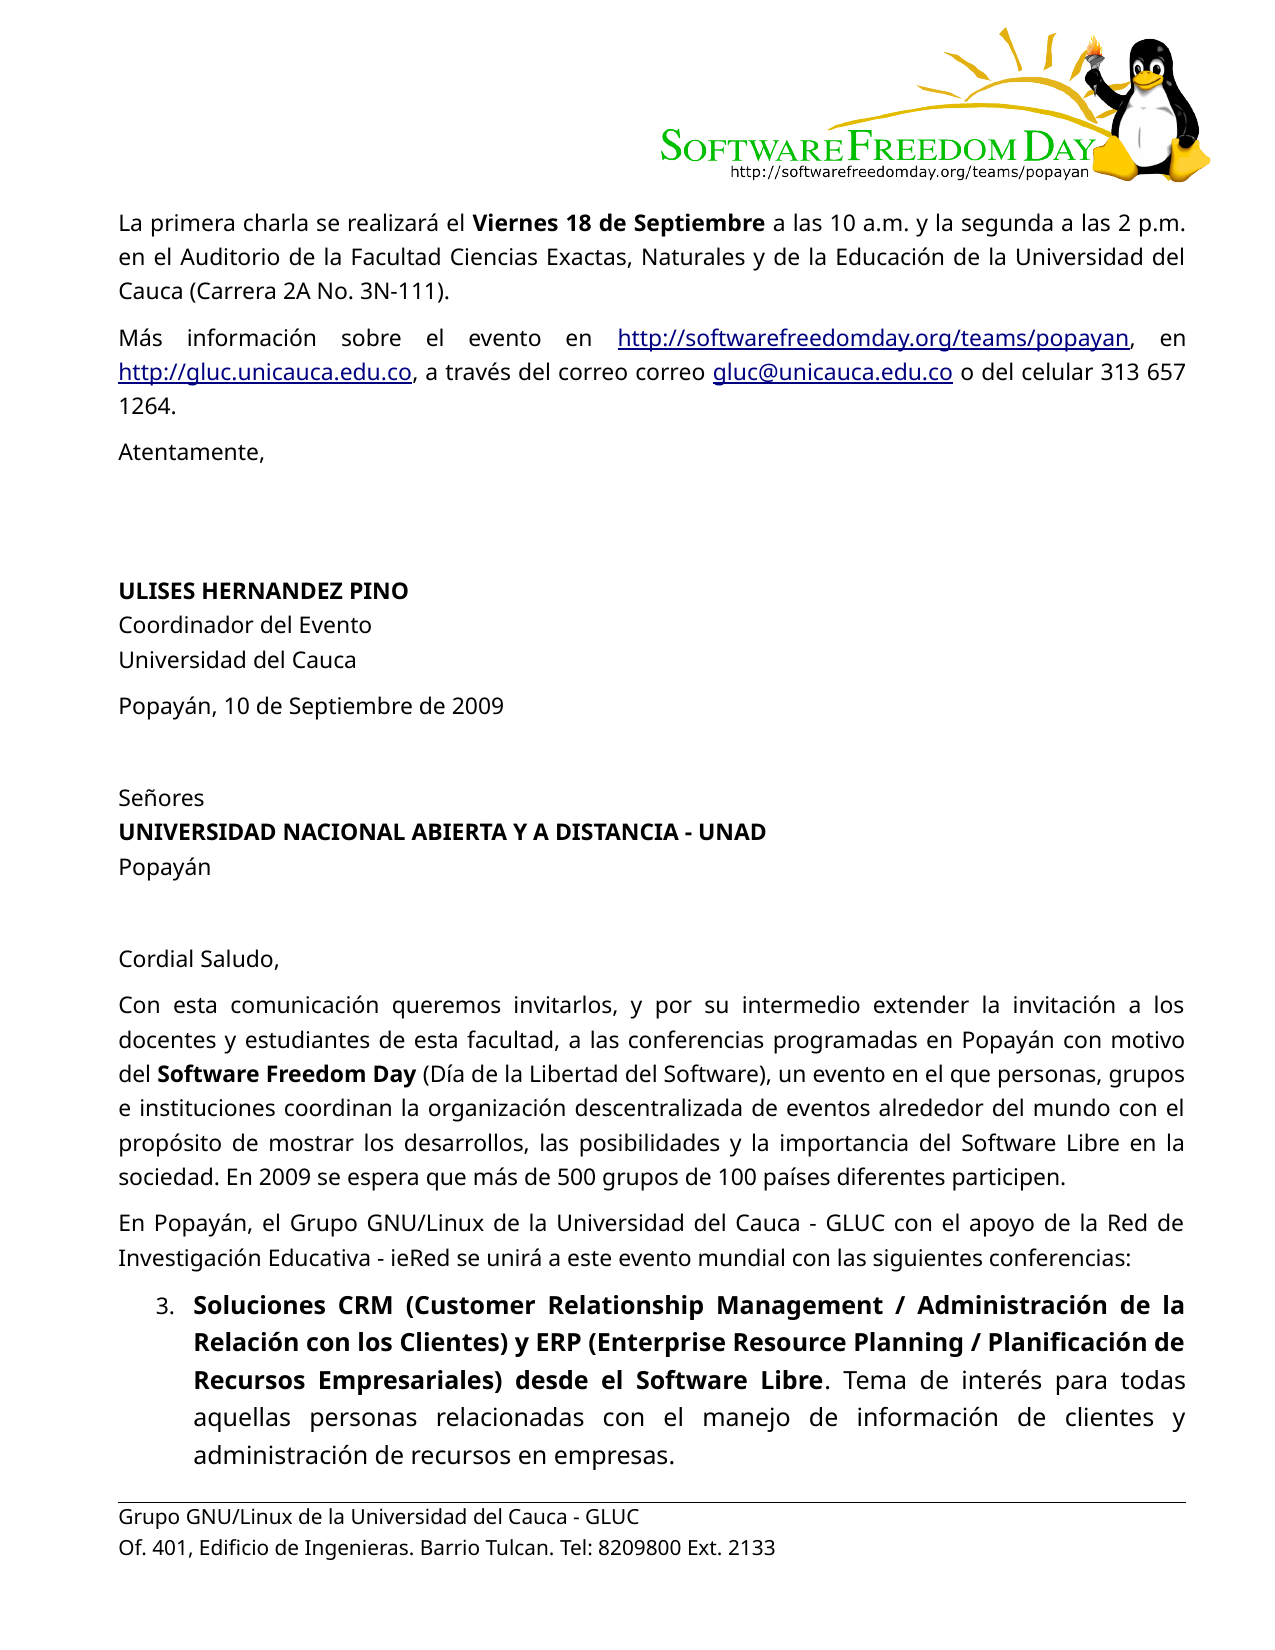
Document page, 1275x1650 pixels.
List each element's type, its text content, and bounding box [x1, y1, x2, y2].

list Soluciones CRM (Customer Relationship Management / Administración de la Relación con los Clientes) y ERP (Enterprise Resource Planning / Planificación de Recursos Empresariales) desde el Software Libre. Tema de interés para todas aquellas personas relacionadas con el manejo de información de clientes y administración de recursos en empresas. [156, 1288, 1186, 1471]
text ULISES HERNANDEZ PINO Coordinador del Evento Universidad del Cauca [118, 575, 1186, 675]
text Más información sobre el evento en http://softwarefreedomday.org/teams/popayan, en http://gluc.unicauca.edu.co, a través del correo correo gluc@unicauca.edu.co o del celular 313 657 1264. [118, 321, 1186, 421]
text La primera charla se realizará el Viernes 18 de Septiembre a las 10 a.m. y la segunda a las 2 p.m. en el Auditorio de la Facultad Ciencias Exactas, Naturales y de la Educación de la Universidad del Cauca (Carrera 2A No. 3N-111). [118, 207, 1186, 307]
text Atentamente, [118, 436, 1186, 468]
text Cordial Saludo, [118, 943, 1186, 974]
picture [660, 26, 1214, 184]
text Con esta comunicación queremos invitarlos, y por su intermedio extender la invitación a los docentes y estudiantes de esta facultad, a las conferencias programadas en Popayán con motivo del Software Freedom Day (Día de la Libertad del Software), un evento en el que personas, grupos e instituciones coordinan la organización descentralizada de eventos alrededor del mundo con el propósito de mostrar los desarrollos, las posibilidades y la importancia del Software Libre en la sociedad. En 2009 se espera que más de 500 grupos de 100 países diferentes participen. [118, 989, 1186, 1192]
text Señores UNIVERSIDAD NACIONAL ABIERTA Y A DISTANCIA - UNAD Popayán [118, 782, 1186, 882]
text En Popayán, el Grupo GNU/Linux de la Universidad del Cauca - GLUC con el apoyo de la Red de Investigación Educativa - ieRed se unirá a este evento mundial con las siguientes conferencias: [118, 1207, 1186, 1273]
text Popayán, 10 de Septiembre de 2009 [118, 690, 1186, 721]
